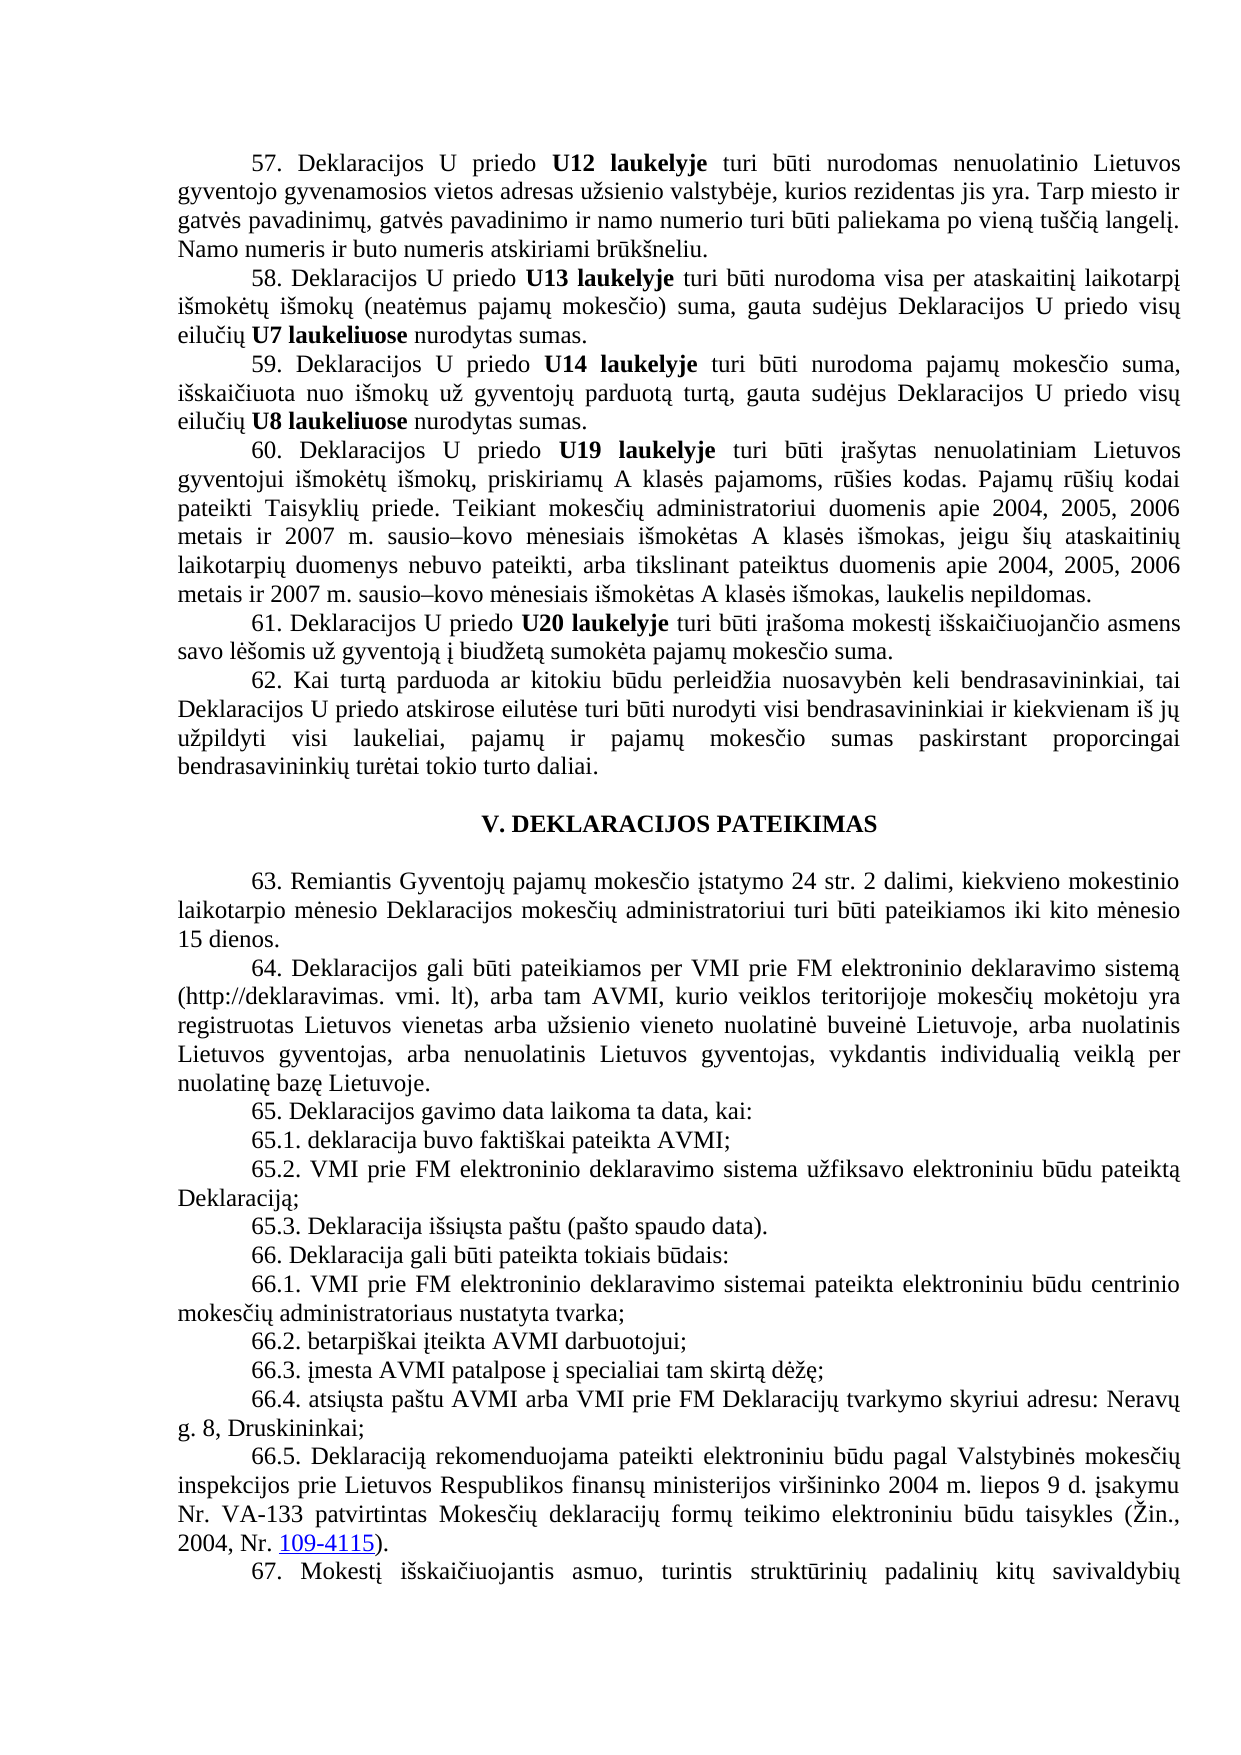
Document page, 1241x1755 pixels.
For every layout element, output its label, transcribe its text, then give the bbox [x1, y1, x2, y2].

text 66.4. atsiųsta paštu AVMI arba VMI prie FM Deklaracijų tvarkymo skyriui adresu: Neravų g. 8, Druskininkai; [177, 1384, 1181, 1441]
text 66.2. betarpiškai įteikta AVMI darbuotojui; [177, 1326, 1181, 1355]
text 65.3. Deklaracija išsiųsta paštu (pašto spaudo data). [177, 1211, 1181, 1240]
text 66.3. įmesta AVMI patalpose į specialiai tam skirtą dėžę; [177, 1355, 1181, 1384]
text 65. Deklaracijos gavimo data laikoma ta data, kai: [177, 1096, 1181, 1125]
text 66. Deklaracija gali būti pateikta tokiais būdais: [177, 1240, 1181, 1269]
text 57. Deklaracijos U priedo U12 laukelyje turi būti nurodomas nenuolatinio Lietuvos gyventojo gyvenamosios vietos adresas užsienio valstybėje, kurios rezidentas jis yra. Tarp miesto ir gatvės pavadinimų, gatvės pavadinimo ir namo numerio turi būti paliekama po vieną tuščią langelį. Namo numeris ir buto numeris atskiriami brūkšneliu. [177, 148, 1181, 263]
text 60. Deklaracijos U priedo U19 laukelyje turi būti įrašytas nenuolatiniam Lietuvos gyventojui išmokėtų išmokų, priskiriamų A klasės pajamoms, rūšies kodas. Pajamų rūšių kodai pateikti Taisyklių priede. Teikiant mokesčių administratoriui duomenis apie 2004, 2005, 2006 metais ir 2007 m. sausio–kovo mėnesiais išmokėtas A klasės išmokas, jeigu šių ataskaitinių laikotarpių duomenys nebuvo pateikti, arba tikslinant pateiktus duomenis apie 2004, 2005, 2006 metais ir 2007 m. sausio–kovo mėnesiais išmokėtas A klasės išmokas, laukelis nepildomas. [177, 435, 1181, 608]
text 67. Mokestį išskaičiuojantis asmuo, turintis struktūrinių padalinių kitų savivaldybių [177, 1556, 1181, 1585]
text 66.1. VMI prie FM elektroninio deklaravimo sistemai pateikta elektroniniu būdu centrinio mokesčių administratoriaus nustatyta tvarka; [177, 1269, 1181, 1326]
text 58. Deklaracijos U priedo U13 laukelyje turi būti nurodoma visa per ataskaitinį laikotarpį išmokėtų išmokų (neatėmus pajamų mokesčio) suma, gauta sudėjus Deklaracijos U priedo visų eilučių U7 laukeliuose nurodytas sumas. [177, 263, 1181, 349]
text 61. Deklaracijos U priedo U20 laukelyje turi būti įrašoma mokestį išskaičiuojančio asmens savo lėšomis už gyventoją į biudžetą sumokėta pajamų mokesčio suma. [177, 608, 1181, 665]
text 64. Deklaracijos gali būti pateikiamos per VMI prie FM elektroninio deklaravimo sistemą (http://deklaravimas. vmi. lt), arba tam AVMI, kurio veiklos teritorijoje mokesčių mokėtoju yra registruotas Lietuvos vienetas arba užsienio vieneto nuolatinė buveinė Lietuvoje, arba nuolatinis Lietuvos gyventojas, arba nenuolatinis Lietuvos gyventojas, vykdantis individualią veiklą per nuolatinę bazę Lietuvoje. [177, 953, 1181, 1096]
text 65.1. deklaracija buvo faktiškai pateikta AVMI; [177, 1125, 1181, 1154]
text 59. Deklaracijos U priedo U14 laukelyje turi būti nurodoma pajamų mokesčio suma, išskaičiuota nuo išmokų už gyventojų parduotą turtą, gauta sudėjus Deklaracijos U priedo visų eilučių U8 laukeliuose nurodytas sumas. [177, 349, 1181, 435]
text 65.2. VMI prie FM elektroninio deklaravimo sistema užfiksavo elektroniniu būdu pateiktą Deklaraciją; [177, 1154, 1181, 1211]
text 66.5. Deklaraciją rekomenduojama pateikti elektroniniu būdu pagal Valstybinės mokesčių inspekcijos prie Lietuvos Respublikos finansų ministerijos viršininko 2004 m. liepos 9 d. įsakymu Nr. VA-133 patvirtintas Mokesčių deklaracijų formų teikimo elektroniniu būdu taisykles (Žin., 2004, Nr. 109-4115). [177, 1441, 1181, 1556]
text 62. Kai turtą parduoda ar kitokiu būdu perleidžia nuosavybėn keli bendrasavininkiai, tai Deklaracijos U priedo atskirose eilutėse turi būti nurodyti visi bendrasavininkiai ir kiekvienam iš jų užpildyti visi laukeliai, pajamų ir pajamų mokesčio sumas paskirstant proporcingai bendrasavininkių turėtai tokio turto daliai. [177, 665, 1181, 780]
text 63. Remiantis Gyventojų pajamų mokesčio įstatymo 24 str. 2 dalimi, kiekvieno mokestinio laikotarpio mėnesio Deklaracijos mokesčių administratoriui turi būti pateikiamos iki kito mėnesio 15 dienos. [177, 866, 1181, 953]
text V. DEKLARACIJOS PATEIKIMAS [177, 809, 1181, 838]
